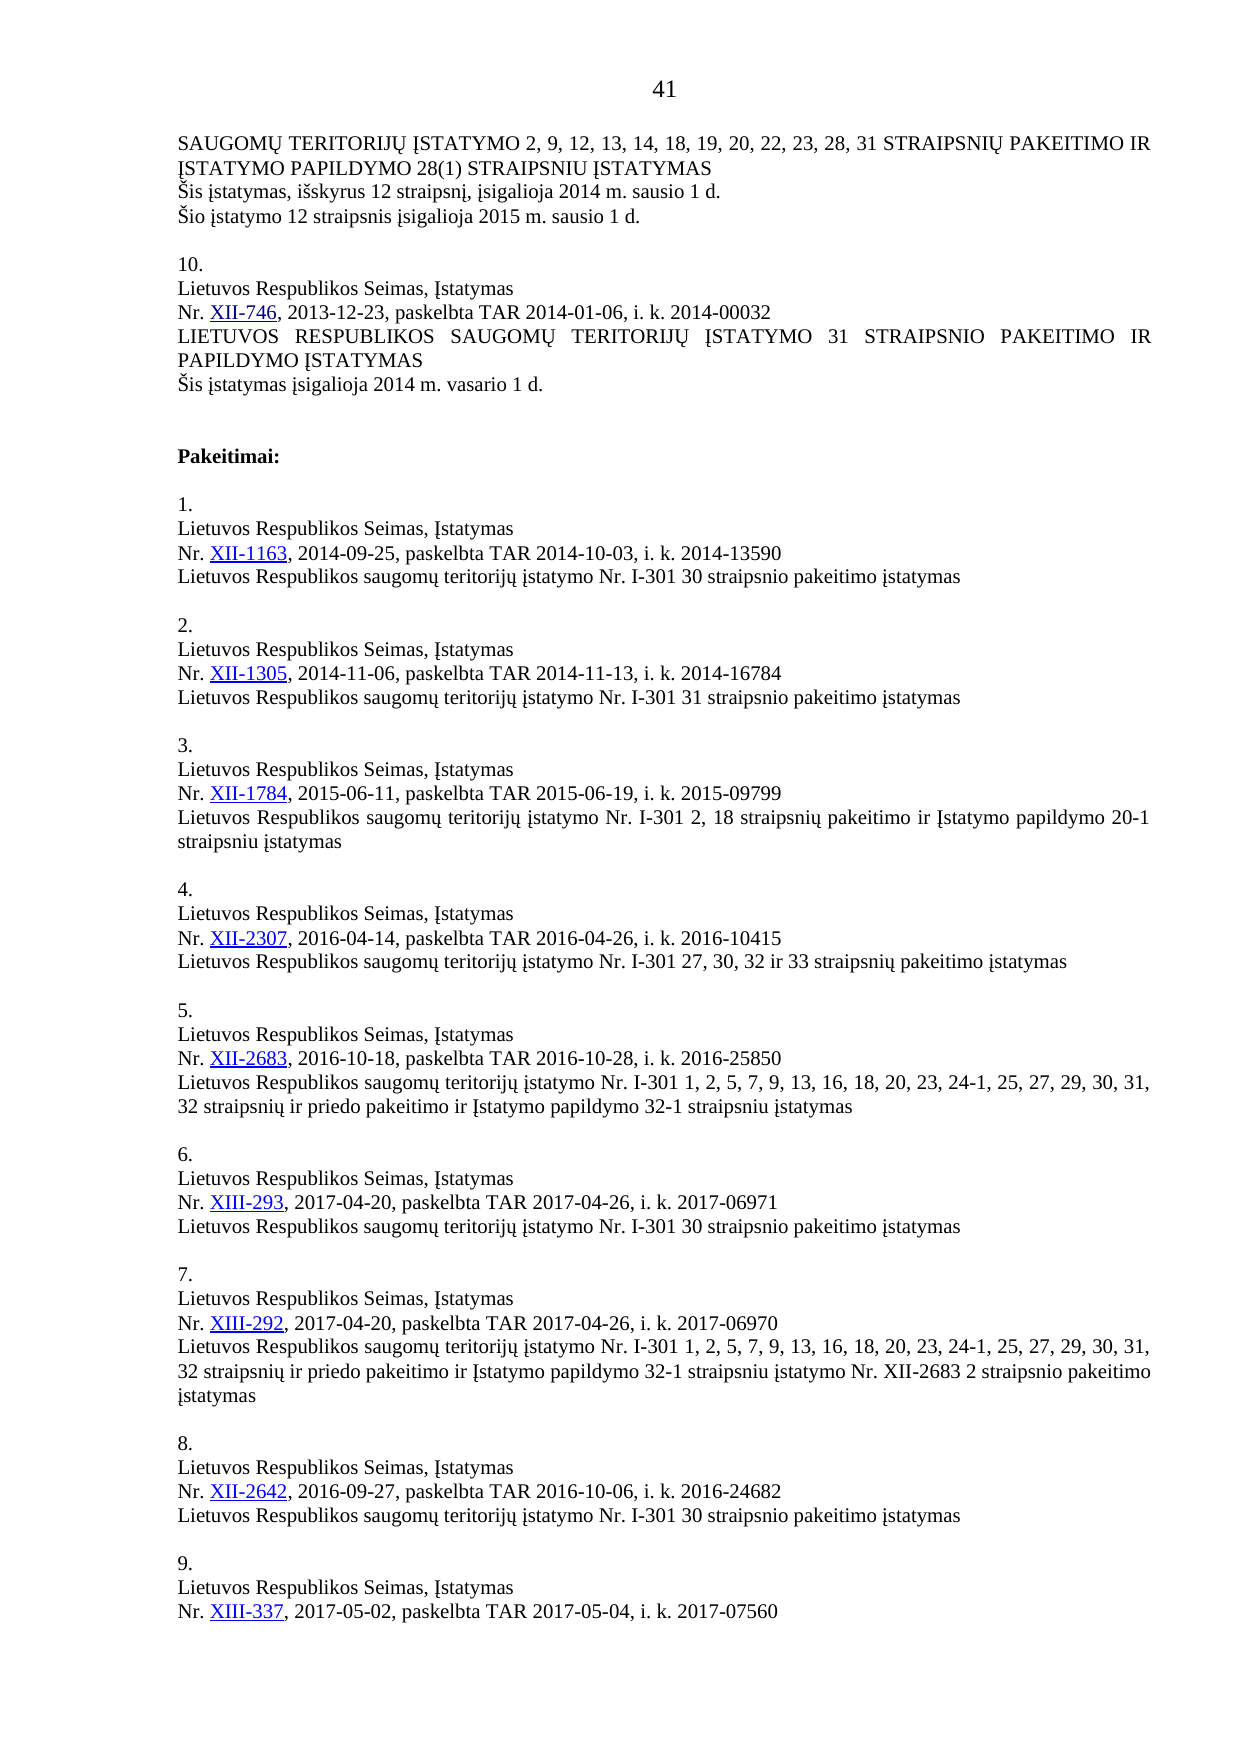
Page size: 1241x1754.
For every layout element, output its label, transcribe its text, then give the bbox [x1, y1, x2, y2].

text Nr. XII-1163, 2014-09-25, paskelbta TAR 2014-10-03, i. k. 2014-13590 [177, 540, 1152, 564]
text Šio įstatymo 12 straipsnis įsigalioja 2015 m. sausio 1 d. [177, 203, 1152, 228]
text Nr. XII-2307, 2016-04-14, paskelbta TAR 2016-04-26, i. k. 2016-10415 [177, 925, 1152, 949]
text 4. [177, 877, 1152, 901]
text Lietuvos Respublikos saugomų teritorijų įstatymo Nr. I-301 1, 2, 5, 7, 9, 13, 16, 18, 20, 23, 24-1, 25, 27, 29, 30, 31, 32 straipsnių ir priedo pakeitimo ir Įstatymo papildymo 32-1 straipsniu įstatymo Nr. XII-2683 2 straipsnio pakeitimo įstatymas [177, 1334, 1152, 1407]
text Lietuvos Respublikos Seimas, Įstatymas [177, 516, 1152, 540]
text Lietuvos Respublikos saugomų teritorijų įstatymo Nr. I-301 30 straipsnio pakeitimo įstatymas [177, 1503, 1152, 1527]
text Lietuvos Respublikos Seimas, Įstatymas [177, 901, 1152, 925]
text Lietuvos Respublikos saugomų teritorijų įstatymo Nr. I-301 1, 2, 5, 7, 9, 13, 16, 18, 20, 23, 24-1, 25, 27, 29, 30, 31, 32 straipsnių ir priedo pakeitimo ir Įstatymo papildymo 32-1 straipsniu įstatymas [177, 1070, 1152, 1118]
text Lietuvos Respublikos Seimas, Įstatymas [177, 757, 1152, 781]
text Šis įstatymas, išskyrus 12 straipsnį, įsigalioja 2014 m. sausio 1 d. [177, 179, 1152, 203]
text 5. [177, 998, 1152, 1022]
text Šis įstatymas įsigalioja 2014 m. vasario 1 d. [177, 372, 1152, 396]
text Nr. XII-746, 2013-12-23, paskelbta TAR 2014-01-06, i. k. 2014-00032 [177, 300, 1152, 324]
text Lietuvos Respublikos Seimas, Įstatymas [177, 276, 1152, 300]
text Lietuvos Respublikos Seimas, Įstatymas [177, 1455, 1152, 1479]
text 1. [177, 492, 1152, 516]
text SAUGOMŲ TERITORIJŲ ĮSTATYMO 2, 9, 12, 13, 14, 18, 19, 20, 22, 23, 28, 31 STRAIPSNIŲ PAKEITIMO IR ĮSTATYMO PAPILDYMO 28(1) STRAIPSNIU ĮSTATYMAS [177, 131, 1152, 179]
text Nr. XIII-293, 2017-04-20, paskelbta TAR 2017-04-26, i. k. 2017-06971 [177, 1190, 1152, 1214]
text Lietuvos Respublikos Seimas, Įstatymas [177, 1286, 1152, 1310]
text Nr. XII-1784, 2015-06-11, paskelbta TAR 2015-06-19, i. k. 2015-09799 [177, 781, 1152, 805]
text Lietuvos Respublikos saugomų teritorijų įstatymo Nr. I-301 31 straipsnio pakeitimo įstatymas [177, 685, 1152, 709]
text Lietuvos Respublikos saugomų teritorijų įstatymo Nr. I-301 30 straipsnio pakeitimo įstatymas [177, 564, 1152, 588]
text Lietuvos Respublikos saugomų teritorijų įstatymo Nr. I-301 2, 18 straipsnių pakeitimo ir Įstatymo papildymo 20-1 straipsniu įstatymas [177, 805, 1152, 853]
text Lietuvos Respublikos Seimas, Įstatymas [177, 1575, 1152, 1599]
text 9. [177, 1551, 1152, 1575]
text Lietuvos Respublikos saugomų teritorijų įstatymo Nr. I-301 30 straipsnio pakeitimo įstatymas [177, 1214, 1152, 1238]
text 2. [177, 613, 1152, 637]
text Lietuvos Respublikos Seimas, Įstatymas [177, 1166, 1152, 1190]
text LIETUVOS RESPUBLIKOS SAUGOMŲ TERITORIJŲ ĮSTATYMO 31 STRAIPSNIO PAKEITIMO IR PAPILDYMO ĮSTATYMAS [177, 324, 1152, 372]
text Lietuvos Respublikos Seimas, Įstatymas [177, 1022, 1152, 1046]
text 10. [177, 252, 1152, 276]
text Pakeitimai: [177, 444, 1152, 468]
text Nr. XII-2642, 2016-09-27, paskelbta TAR 2016-10-06, i. k. 2016-24682 [177, 1479, 1152, 1503]
text Lietuvos Respublikos saugomų teritorijų įstatymo Nr. I-301 27, 30, 32 ir 33 straipsnių pakeitimo įstatymas [177, 949, 1152, 973]
text 6. [177, 1142, 1152, 1166]
text Nr. XII-2683, 2016-10-18, paskelbta TAR 2016-10-28, i. k. 2016-25850 [177, 1046, 1152, 1070]
text Lietuvos Respublikos Seimas, Įstatymas [177, 637, 1152, 661]
text Nr. XIII-292, 2017-04-20, paskelbta TAR 2017-04-26, i. k. 2017-06970 [177, 1310, 1152, 1334]
text Nr. XII-1305, 2014-11-06, paskelbta TAR 2014-11-13, i. k. 2014-16784 [177, 661, 1152, 685]
text 7. [177, 1262, 1152, 1286]
text 8. [177, 1431, 1152, 1455]
text 3. [177, 733, 1152, 757]
text Nr. XIII-337, 2017-05-02, paskelbta TAR 2017-05-04, i. k. 2017-07560 [177, 1599, 1152, 1623]
